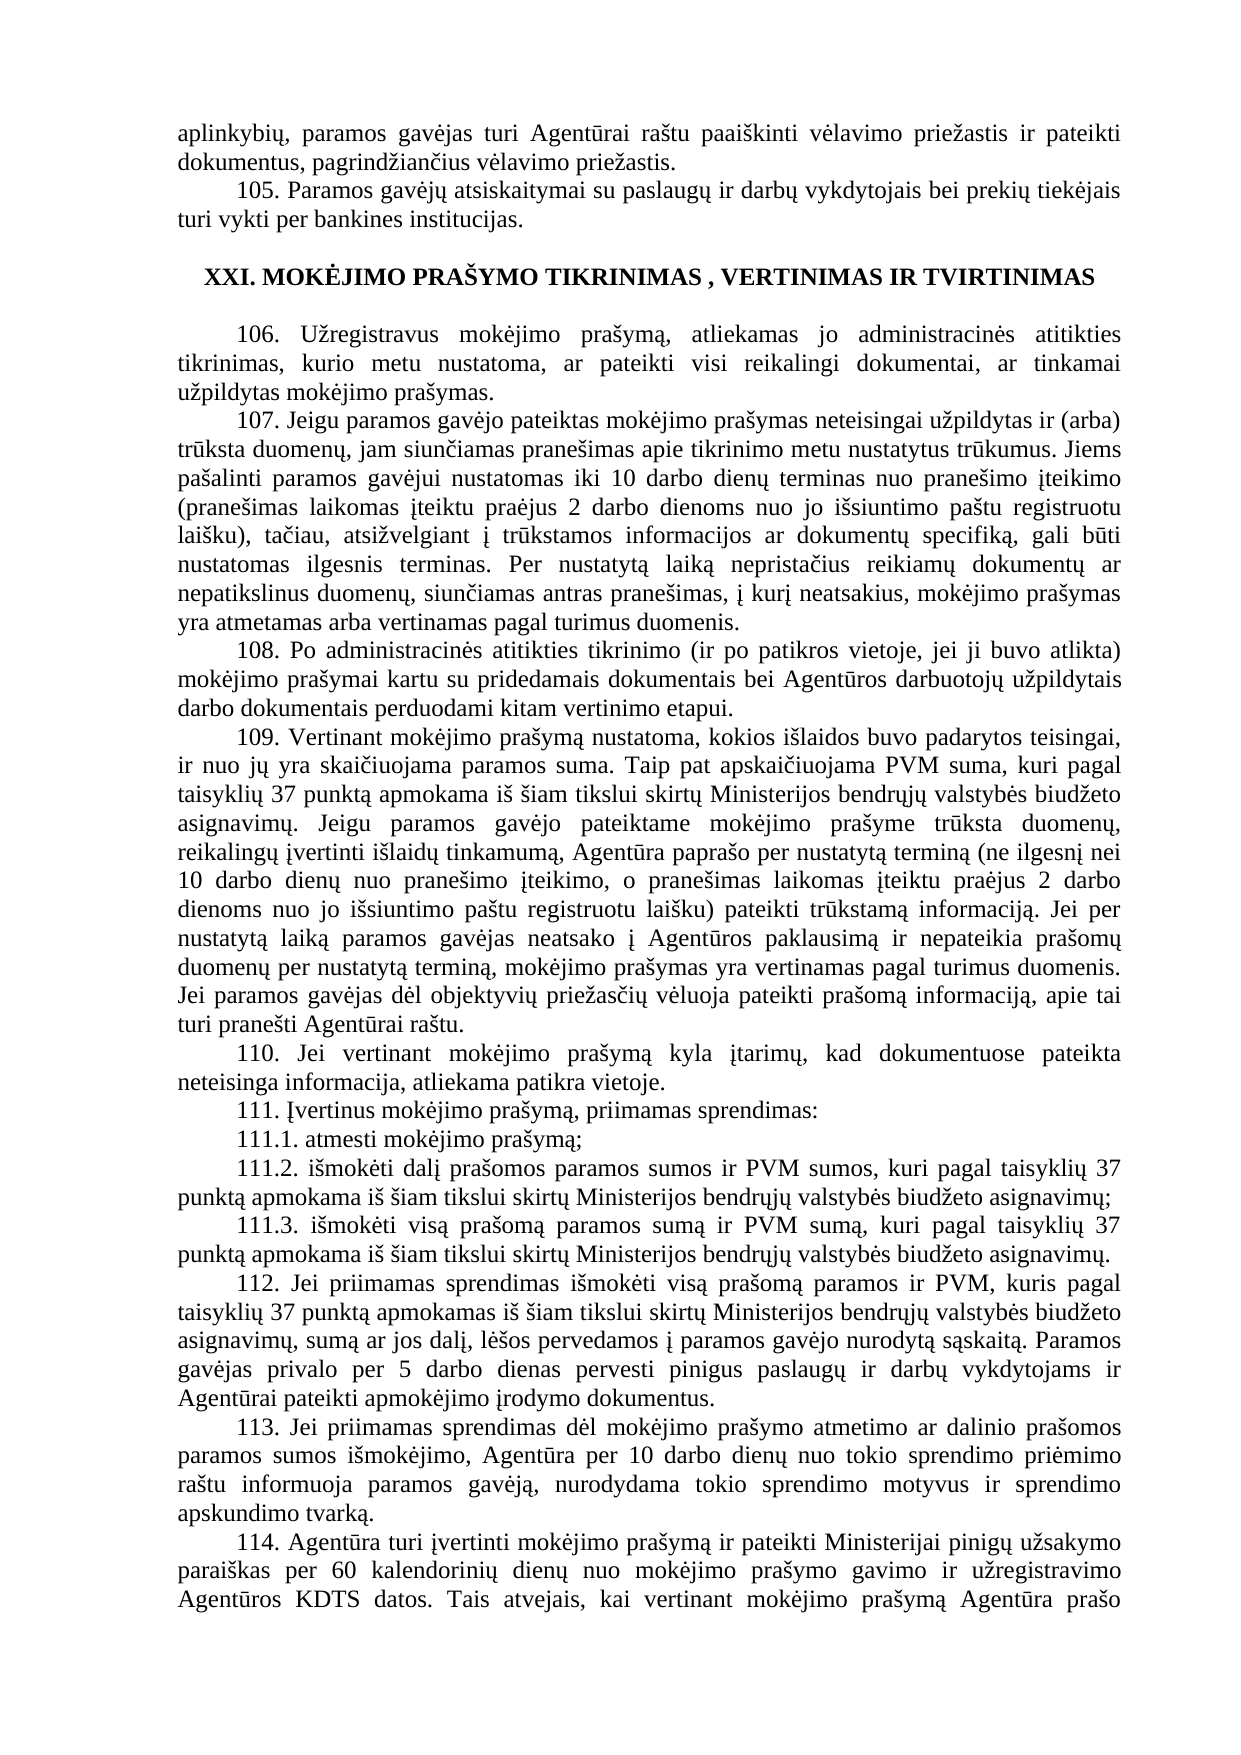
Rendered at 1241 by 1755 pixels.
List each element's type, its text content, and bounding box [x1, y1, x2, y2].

text 114. Agentūra turi įvertinti mokėjimo prašymą ir pateikti Ministerijai pinigų užsakymo paraiškas per 60 kalendorinių dienų nuo mokėjimo prašymo gavimo ir užregistravimo Agentūros KDTS datos. Tais atvejais, kai vertinant mokėjimo prašymą Agentūra prašo [177, 1527, 1122, 1613]
text 109. Vertinant mokėjimo prašymą nustatoma, kokios išlaidos buvo padarytos teisingai, ir nuo jų yra skaičiuojama paramos suma. Taip pat apskaičiuojama PVM suma, kuri pagal taisyklių 37 punktą apmokama iš šiam tikslui skirtų Ministerijos bendrųjų valstybės biudžeto asignavimų. Jeigu paramos gavėjo pateiktame mokėjimo prašyme trūksta duomenų, reikalingų įvertinti išlaidų tinkamumą, Agentūra paprašo per nustatytą terminą (ne ilgesnį nei 10 darbo dienų nuo pranešimo įteikimo, o pranešimas laikomas įteiktu praėjus 2 darbo dienoms nuo jo išsiuntimo paštu registruotu laišku) pateikti trūkstamą informaciją. Jei per nustatytą laiką paramos gavėjas neatsako į Agentūros paklausimą ir nepateikia prašomų duomenų per nustatytą terminą, mokėjimo prašymas yra vertinamas pagal turimus duomenis. Jei paramos gavėjas dėl objektyvių priežasčių vėluoja pateikti prašomą informaciją, apie tai turi pranešti Agentūrai raštu. [177, 722, 1122, 1038]
text 108. Po administracinės atitikties tikrinimo (ir po patikros vietoje, jei ji buvo atlikta) mokėjimo prašymai kartu su pridedamais dokumentais bei Agentūros darbuotojų užpildytais darbo dokumentais perduodami kitam vertinimo etapui. [177, 636, 1122, 722]
text 113. Jei priimamas sprendimas dėl mokėjimo prašymo atmetimo ar dalinio prašomos paramos sumos išmokėjimo, Agentūra per 10 darbo dienų nuo tokio sprendimo priėmimo raštu informuoja paramos gavėją, nurodydama tokio sprendimo motyvus ir sprendimo apskundimo tvarką. [177, 1412, 1122, 1527]
text 111. Įvertinus mokėjimo prašymą, priimamas sprendimas: [177, 1096, 1122, 1124]
text aplinkybių, paramos gavėjas turi Agentūrai raštu paaiškinti vėlavimo priežastis ir pateikti dokumentus, pagrindžiančius vėlavimo priežastis. [177, 118, 1122, 176]
text 106. Užregistravus mokėjimo prašymą, atliekamas jo administracinės atitikties tikrinimas, kurio metu nustatoma, ar pateikti visi reikalingi dokumentai, ar tinkamai užpildytas mokėjimo prašymas. [177, 319, 1122, 406]
text 107. Jeigu paramos gavėjo pateiktas mokėjimo prašymas neteisingai užpildytas ir (arba) trūksta duomenų, jam siunčiamas pranešimas apie tikrinimo metu nustatytus trūkumus. Jiems pašalinti paramos gavėjui nustatomas iki 10 darbo dienų terminas nuo pranešimo įteikimo (pranešimas laikomas įteiktu praėjus 2 darbo dienoms nuo jo išsiuntimo paštu registruotu laišku), tačiau, atsižvelgiant į trūkstamos informacijos ar dokumentų specifiką, gali būti nustatomas ilgesnis terminas. Per nustatytą laiką nepristačius reikiamų dokumentų ar nepatikslinus duomenų, siunčiamas antras pranešimas, į kurį neatsakius, mokėjimo prašymas yra atmetamas arba vertinamas pagal turimus duomenis. [177, 406, 1122, 636]
text XXI. MOKĖJIMO PRAŠYMO TIKRINIMAS , VERTINIMAS IR TVIRTINIMAS [177, 262, 1122, 291]
text 111.3. išmokėti visą prašomą paramos sumą ir PVM sumą, kuri pagal taisyklių 37 punktą apmokama iš šiam tikslui skirtų Ministerijos bendrųjų valstybės biudžeto asignavimų. [177, 1211, 1122, 1268]
text 105. Paramos gavėjų atsiskaitymai su paslaugų ir darbų vykdytojais bei prekių tiekėjais turi vykti per bankines institucijas. [177, 176, 1122, 233]
text 111.1. atmesti mokėjimo prašymą; [177, 1124, 1122, 1153]
text 110. Jei vertinant mokėjimo prašymą kyla įtarimų, kad dokumentuose pateikta neteisinga informacija, atliekama patikra vietoje. [177, 1038, 1122, 1096]
text 111.2. išmokėti dalį prašomos paramos sumos ir PVM sumos, kuri pagal taisyklių 37 punktą apmokama iš šiam tikslui skirtų Ministerijos bendrųjų valstybės biudžeto asignavimų; [177, 1153, 1122, 1211]
text 112. Jei priimamas sprendimas išmokėti visą prašomą paramos ir PVM, kuris pagal taisyklių 37 punktą apmokamas iš šiam tikslui skirtų Ministerijos bendrųjų valstybės biudžeto asignavimų, sumą ar jos dalį, lėšos pervedamos į paramos gavėjo nurodytą sąskaitą. Paramos gavėjas privalo per 5 darbo dienas pervesti pinigus paslaugų ir darbų vykdytojams ir Agentūrai pateikti apmokėjimo įrodymo dokumentus. [177, 1268, 1122, 1412]
